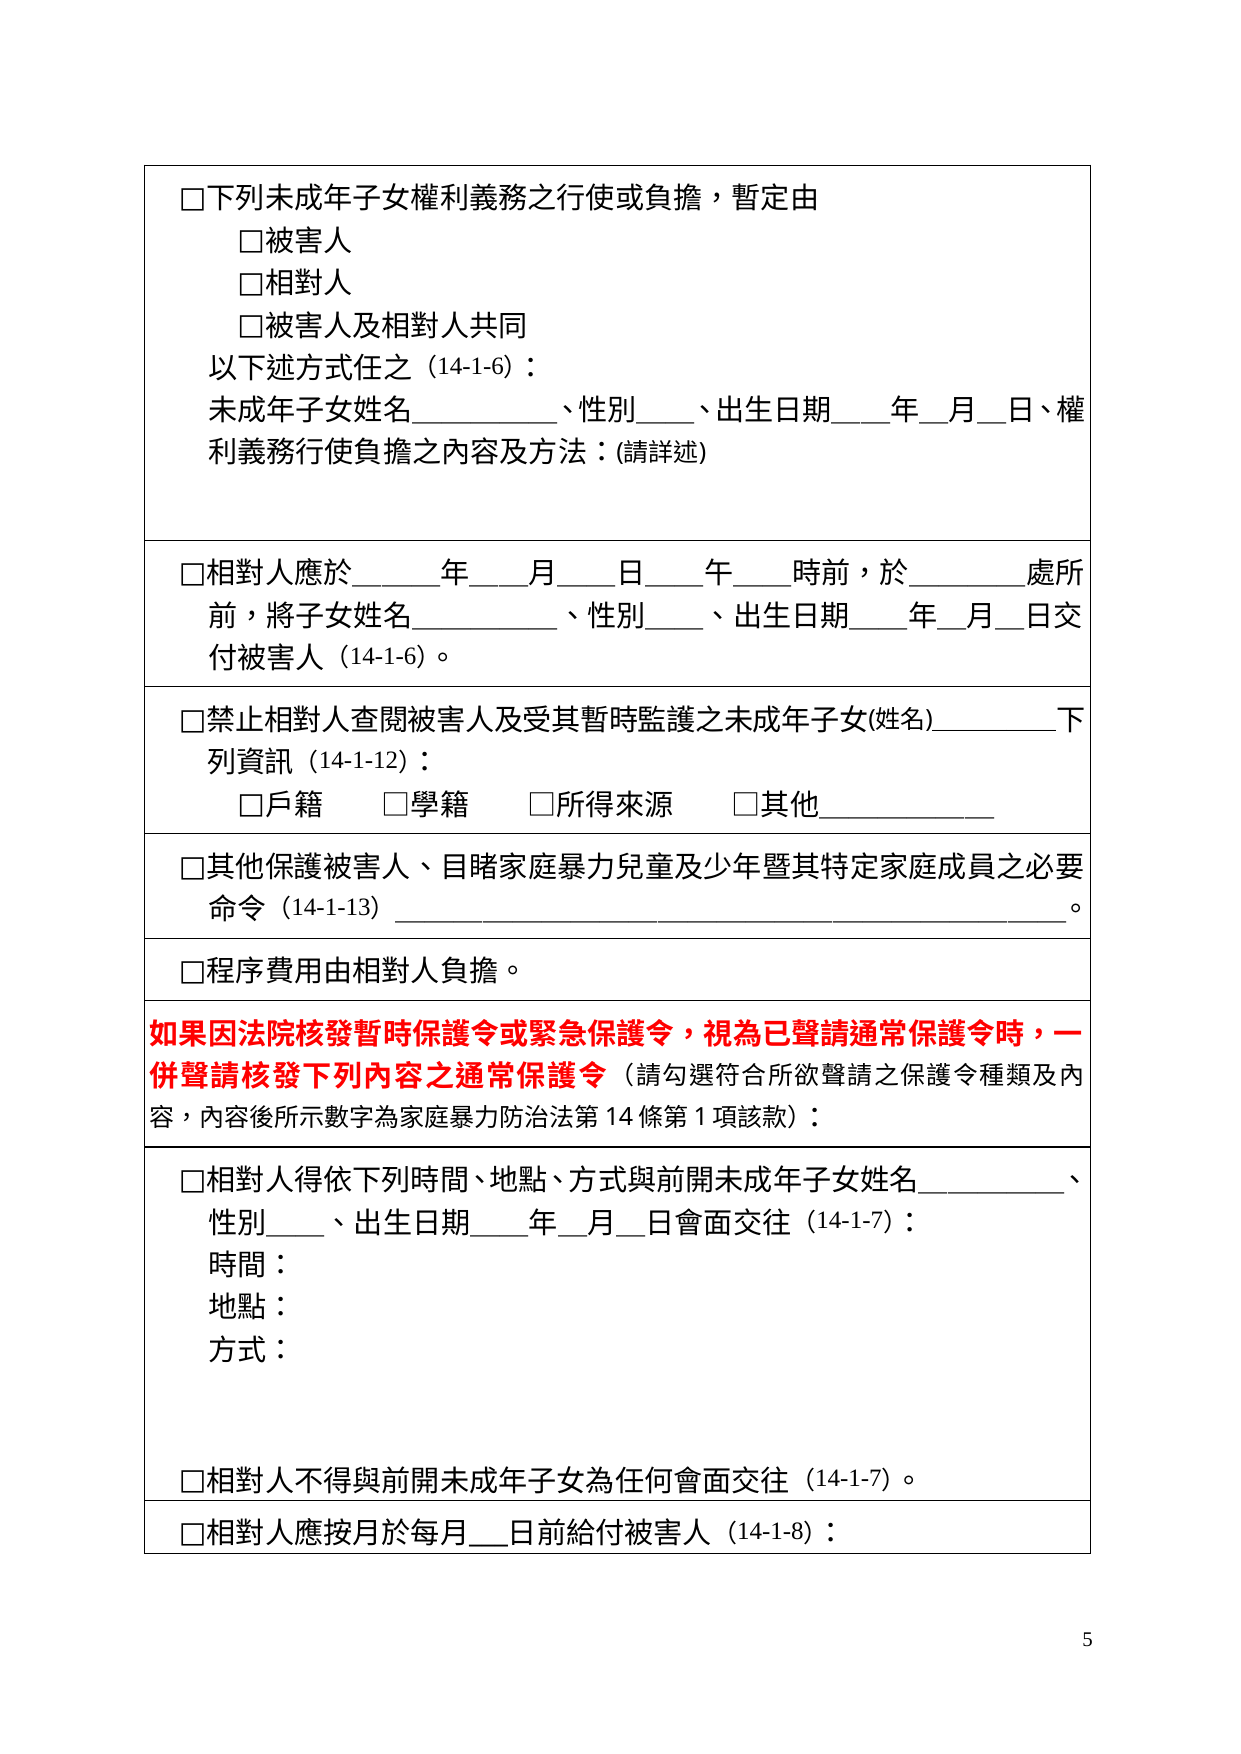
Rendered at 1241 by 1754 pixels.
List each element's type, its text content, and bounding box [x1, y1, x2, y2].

table_cell □相對人應於＿＿＿年＿＿月＿＿日＿＿午＿＿時前，於＿＿＿＿處所前，將子女姓名＿＿＿＿＿、性別＿＿、出生日期＿＿年＿月＿日交付被害人（14-1-6）。 [145, 541, 1090, 686]
table_cell □程序費用由相對人負擔。 [145, 939, 1090, 1000]
table_cell □禁止相對人查閱被害人及受其暫時監護之未成年子女(姓名)＿＿＿＿＿下列資訊（14-1-12）： □戶籍 □學籍 □所得來源 □其他＿＿＿＿＿＿ [145, 687, 1090, 833]
table_cell □其他保護被害人、目睹家庭暴力兒童及少年暨其特定家庭成員之必要命令（14-1-13）＿＿＿＿＿＿＿＿＿＿＿＿＿＿＿＿＿＿＿＿＿＿＿。 [145, 834, 1090, 938]
table_cell □下列未成年子女權利義務之行使或負擔，暫定由 □被害人 □相對人 □被害人及相對人共同 以下述方式任之（14-1-6）： 未成年子女姓名＿＿＿＿＿、性別＿＿、出生日期＿＿年＿月＿日、權利義務行使負擔之內容及方法：(請詳述) [145, 166, 1090, 539]
table_cell 如果因法院核發暫時保護令或緊急保護令，視為已聲請通常保護令時，一併聲請核發下列內容之通常保護令（請勾選符合所欲聲請之保護令種類及內容，內容後所示數字為家庭暴力防治法第14條第1項該款）： [145, 1001, 1090, 1146]
table_cell □相對人得依下列時間、地點、方式與前開未成年子女姓名＿＿＿＿＿、性別＿＿、出生日期＿＿年＿月＿日會面交往（14-1-7）： 時間： 地點： 方式： □相對人不得與前開未成年子女為任何會面交往（14-1-7）。 [145, 1148, 1090, 1499]
table_cell □相對人應按月於每月___日前給付被害人（14-1-8）： [145, 1501, 1090, 1552]
